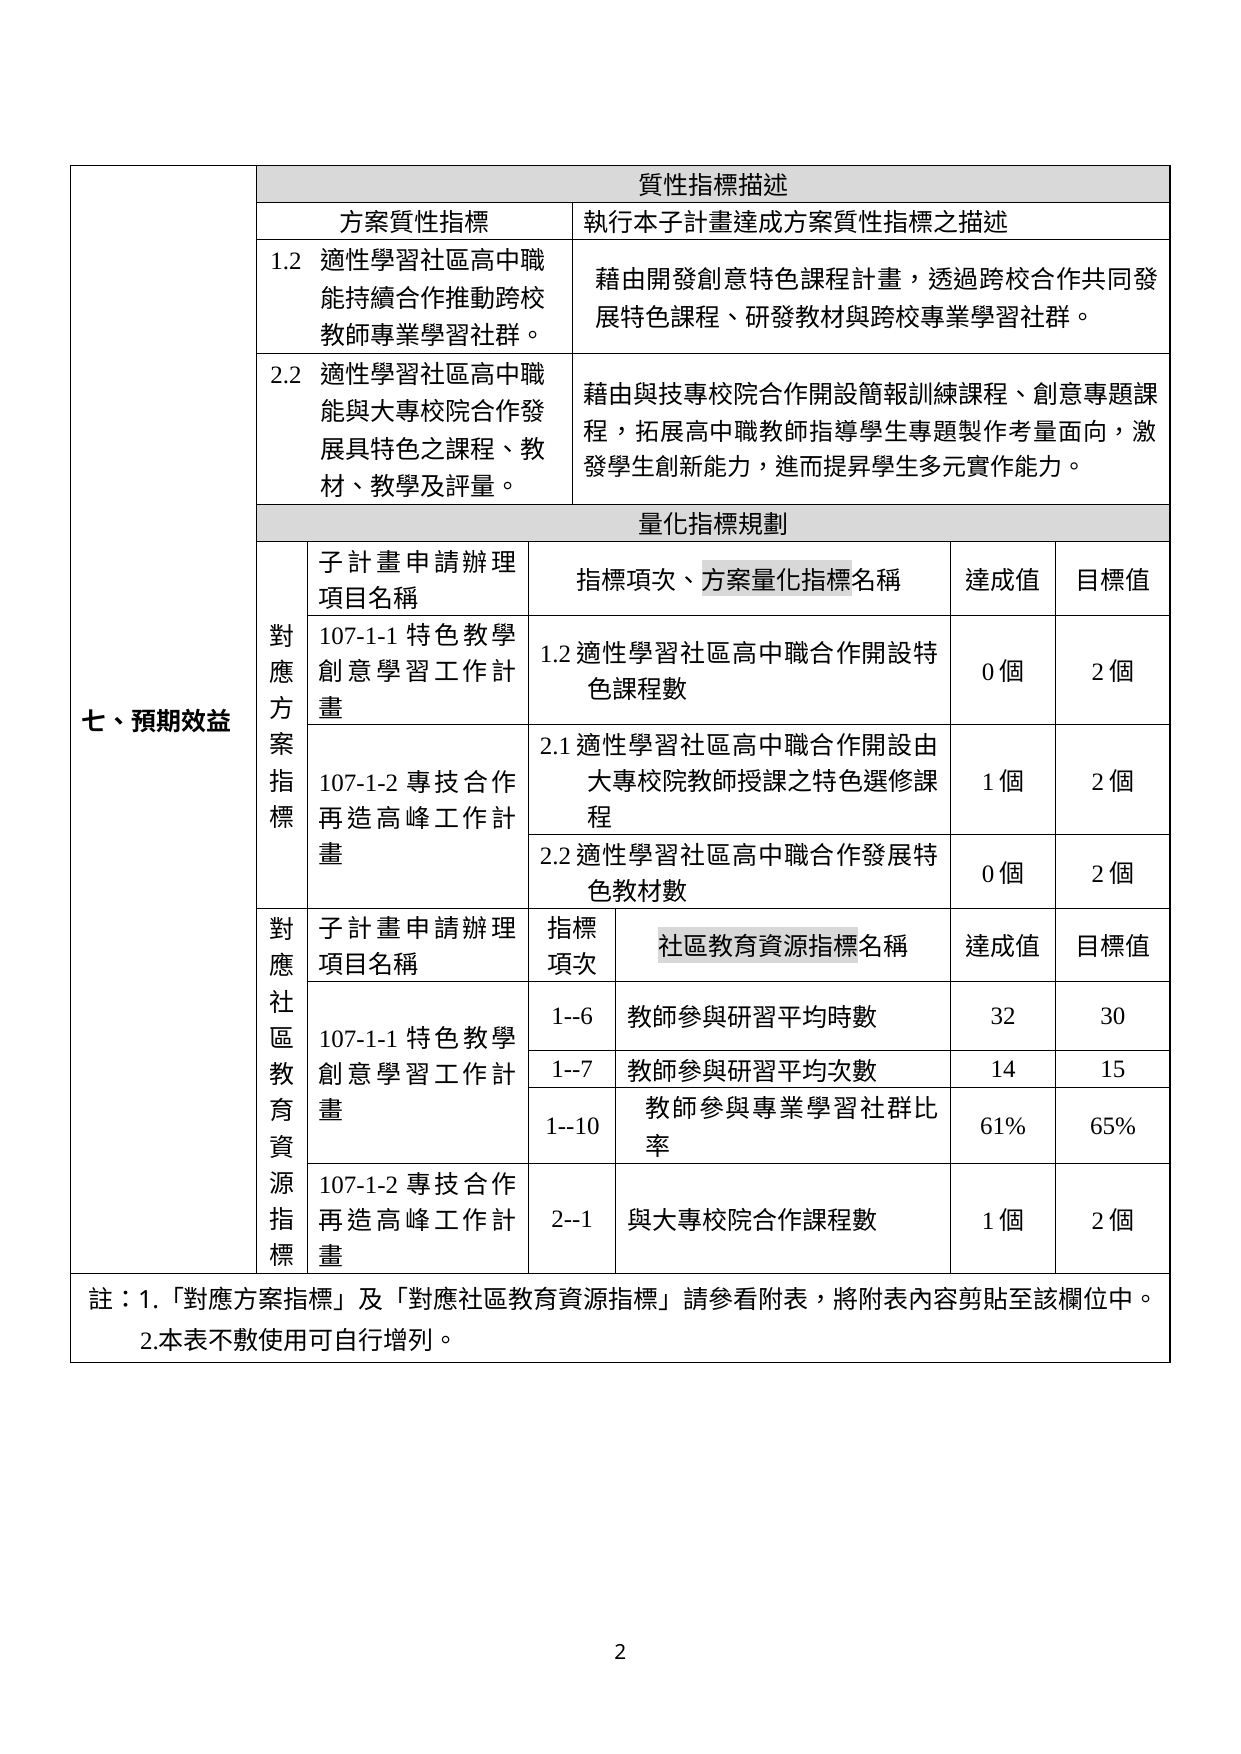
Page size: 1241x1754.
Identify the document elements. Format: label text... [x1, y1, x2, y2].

table_cell 2個 [1056, 835, 1169, 908]
table_header 質性指標描述 [257, 166, 1169, 202]
table_cell 教師參與專業學習社群比率 [616, 1088, 950, 1163]
table_cell 藉由開發創意特色課程計畫，透過跨校合作共同發展特色課程、研發教材與跨校專業學習社群。 [573, 240, 1169, 353]
table_cell 1--6 [529, 982, 615, 1050]
table_cell 15 [1056, 1051, 1169, 1087]
table_cell 107-1-2專技合作再造高峰工作計畫 [308, 1164, 528, 1273]
table_cell 107-1-1特色教學創意學習工作計畫 [308, 616, 528, 724]
table_cell 執行本子計畫達成方案質性指標之描述 [573, 203, 1169, 239]
table_cell 2.2適性學習社區高中職合作發展特色教材數 [529, 835, 950, 908]
table_cell 14 [951, 1051, 1055, 1087]
table_cell 子計畫申請辦理項目名稱 [308, 909, 528, 981]
table_cell 30 [1056, 982, 1169, 1050]
table_cell 61% [951, 1088, 1055, 1163]
table_cell 達成值 [951, 909, 1055, 981]
table_cell 達成值 [951, 542, 1055, 614]
table_cell 子計畫申請辦理項目名稱 [308, 542, 528, 614]
table_cell 65% [1056, 1088, 1169, 1163]
table_cell 教師參與研習平均次數 [616, 1051, 950, 1087]
table_cell 註：1.「對應方案指標」及「對應社區教育資源指標」請參看附表，將附表內容剪貼至該欄位中。 2.本表不敷使用可自行增列。 [71, 1274, 1169, 1362]
table_cell 2.2適性學習社區高中職能與大專校院合作發展具特色之課程、教材、教學及評量。 [257, 354, 572, 504]
table_cell 教師參與研習平均時數 [616, 982, 950, 1050]
table_cell 目標值 [1056, 542, 1169, 614]
table_cell 2個 [1056, 1164, 1169, 1273]
table_cell 1--7 [529, 1051, 615, 1087]
table_cell 對應方案指標 [257, 542, 307, 908]
table_cell 方案質性指標 [257, 203, 572, 239]
table_cell 對應社區教育資源指標 [257, 909, 307, 1273]
table_cell 0個 [951, 616, 1055, 724]
table_cell 指標項次 [529, 909, 615, 981]
table_cell 藉由與技專校院合作開設簡報訓練課程、創意專題課程，拓展高中職教師指導學生專題製作考量面向，激發學生創新能力，進而提昇學生多元實作能力。 [573, 354, 1169, 504]
table_cell 107-1-2專技合作再造高峰工作計畫 [308, 725, 528, 908]
table_cell 目標值 [1056, 909, 1169, 981]
table_cell 社區教育資源指標名稱 [616, 909, 950, 981]
table_cell 1個 [951, 1164, 1055, 1273]
table_cell 1--10 [529, 1088, 615, 1163]
table_cell 0個 [951, 835, 1055, 908]
table_cell 107-1-1特色教學創意學習工作計畫 [308, 982, 528, 1163]
table_cell 1個 [951, 725, 1055, 834]
table_cell 32 [951, 982, 1055, 1050]
table_cell 1.2適性學習社區高中職合作開設特色課程數 [529, 616, 950, 724]
table_cell 2--1 [529, 1164, 615, 1273]
table_cell 與大專校院合作課程數 [616, 1164, 950, 1273]
table_cell 2.1適性學習社區高中職合作開設由大專校院教師授課之特色選修課程 [529, 725, 950, 834]
table_cell 指標項次、方案量化指標名稱 [529, 542, 950, 614]
table_cell 2個 [1056, 616, 1169, 724]
table_cell 1.2適性學習社區高中職能持續合作推動跨校教師專業學習社群。 [257, 240, 572, 353]
table_cell 2個 [1056, 725, 1169, 834]
table_header 七、預期效益 [71, 166, 256, 1273]
table_cell 量化指標規劃 [257, 505, 1169, 541]
